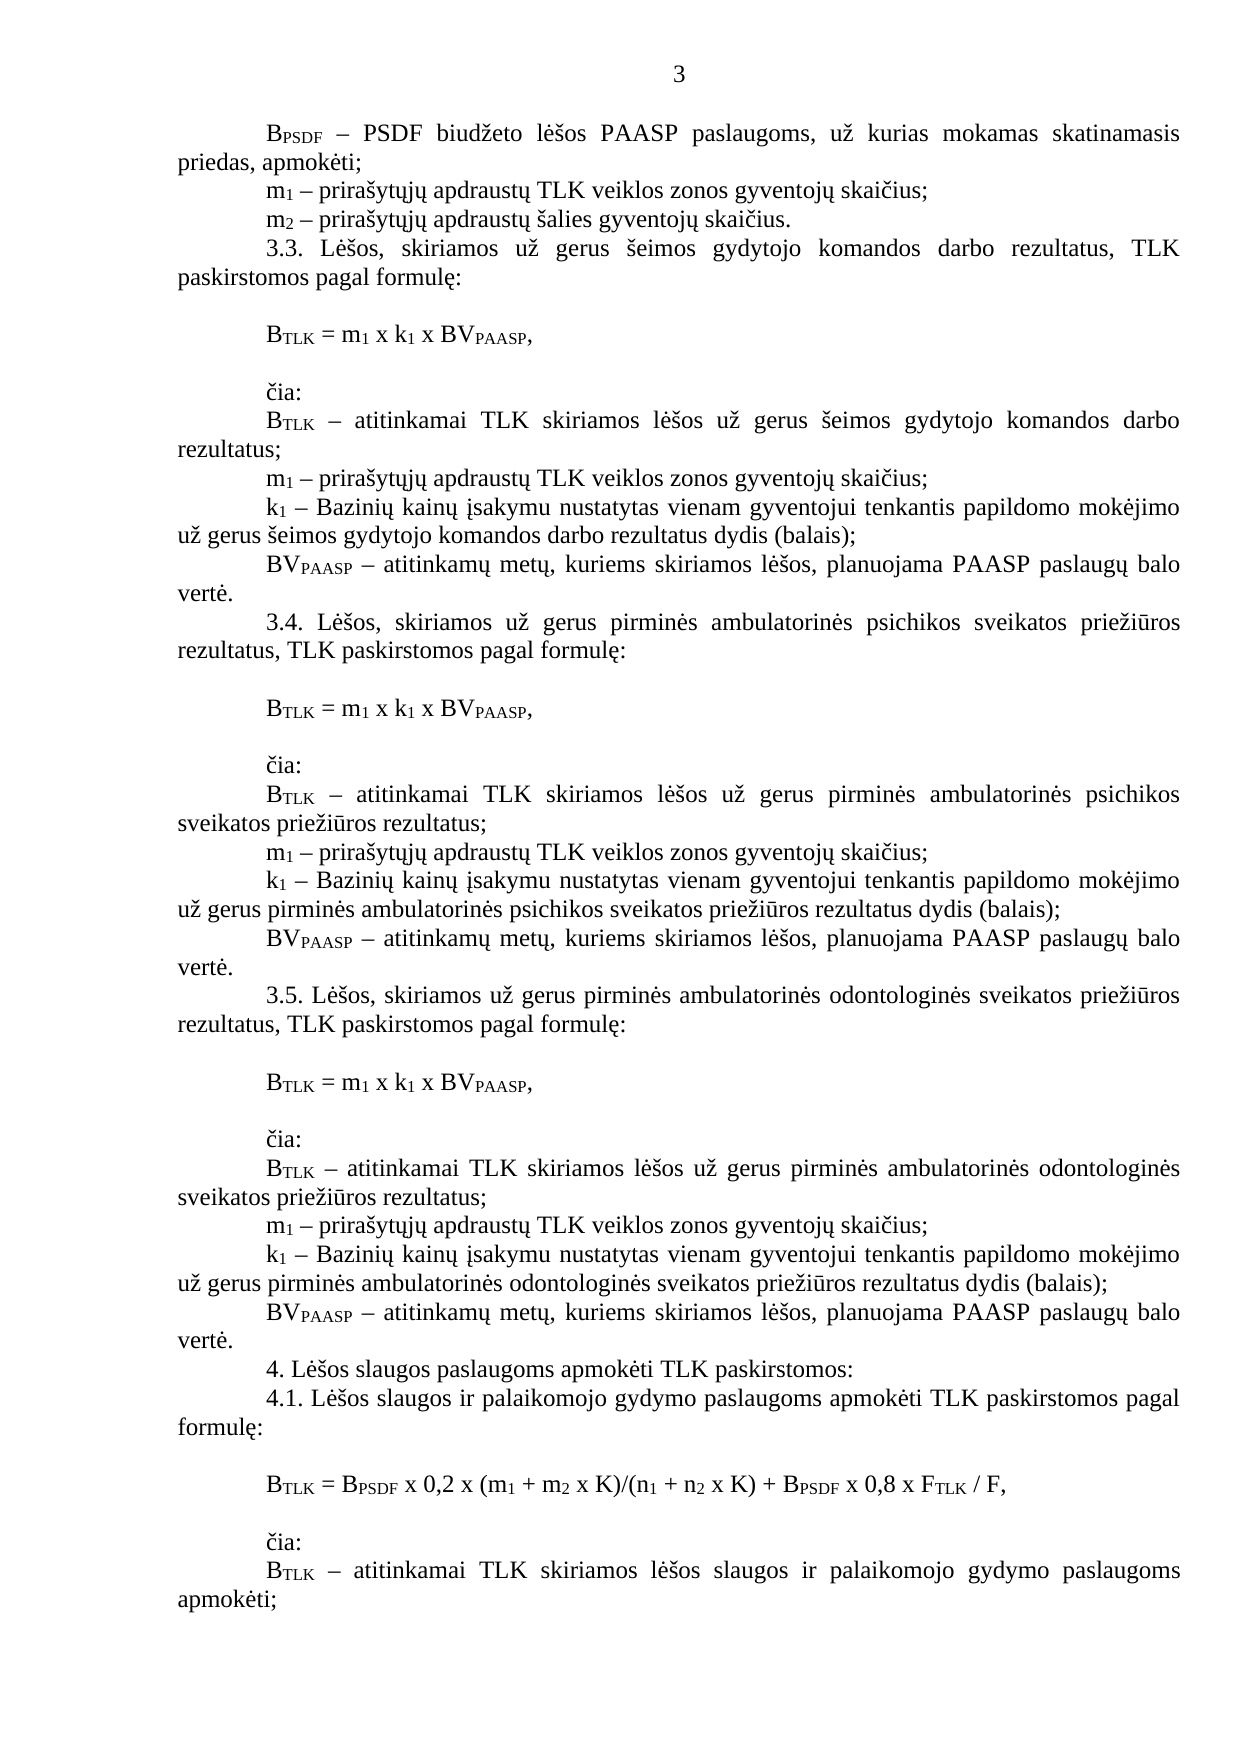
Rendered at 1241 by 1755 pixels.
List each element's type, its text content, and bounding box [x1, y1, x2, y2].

text m1 – prirašytųjų apdraustų TLK veiklos zonos gyventojų skaičius; [177, 837, 1181, 866]
text k1 – Bazinių kainų įsakymu nustatytas vienam gyventojui tenkantis papildomo mokėjimo už gerus pirminės ambulatorinės psichikos sveikatos priežiūros rezultatus dydis (balais); [177, 866, 1181, 923]
text BTLK = m1 x k1 x BVPAASP, [177, 319, 1181, 348]
text BPSDF – PSDF biudžeto lėšos PAASP paslaugoms, už kurias mokamas skatinamasis priedas, apmokėti; [177, 118, 1181, 176]
text BTLK – atitinkamai TLK skiriamos lėšos slaugos ir palaikomojo gydymo paslaugoms apmokėti; [177, 1556, 1181, 1613]
text čia: [177, 1527, 1181, 1556]
text 3.3. Lėšos, skiriamos už gerus šeimos gydytojo komandos darbo rezultatus, TLK paskirstomos pagal formulę: [177, 233, 1181, 291]
text m1 – prirašytųjų apdraustų TLK veiklos zonos gyventojų skaičius; [177, 176, 1181, 204]
text BTLK – atitinkamai TLK skiriamos lėšos už gerus šeimos gydytojo komandos darbo rezultatus; [177, 406, 1181, 463]
text m1 – prirašytųjų apdraustų TLK veiklos zonos gyventojų skaičius; [177, 1211, 1181, 1239]
text čia: [177, 377, 1181, 406]
text čia: [177, 751, 1181, 779]
text m1 – prirašytųjų apdraustų TLK veiklos zonos gyventojų skaičius; [177, 463, 1181, 492]
text BTLK = BPSDF x 0,2 x (m1 + m2 x K)/(n1 + n2 x K) + BPSDF x 0,8 x FTLK / F, [177, 1469, 1181, 1498]
text čia: [177, 1124, 1181, 1153]
text k1 – Bazinių kainų įsakymu nustatytas vienam gyventojui tenkantis papildomo mokėjimo už gerus pirminės ambulatorinės odontologinės sveikatos priežiūros rezultatus dydis (balais); [177, 1239, 1181, 1297]
text BVPAASP – atitinkamų metų, kuriems skiriamos lėšos, planuojama PAASP paslaugų balo vertė. [177, 549, 1181, 607]
text m2 – prirašytųjų apdraustų šalies gyventojų skaičius. [177, 204, 1181, 233]
text BTLK – atitinkamai TLK skiriamos lėšos už gerus pirminės ambulatorinės odontologinės sveikatos priežiūros rezultatus; [177, 1153, 1181, 1211]
text 4.1. Lėšos slaugos ir palaikomojo gydymo paslaugoms apmokėti TLK paskirstomos pagal formulę: [177, 1383, 1181, 1441]
text BTLK – atitinkamai TLK skiriamos lėšos už gerus pirminės ambulatorinės psichikos sveikatos priežiūros rezultatus; [177, 779, 1181, 837]
text 4. Lėšos slaugos paslaugoms apmokėti TLK paskirstomos: [177, 1354, 1181, 1383]
text BVPAASP – atitinkamų metų, kuriems skiriamos lėšos, planuojama PAASP paslaugų balo vertė. [177, 1297, 1181, 1354]
text BTLK = m1 x k1 x BVPAASP, [177, 693, 1181, 722]
text k1 – Bazinių kainų įsakymu nustatytas vienam gyventojui tenkantis papildomo mokėjimo už gerus šeimos gydytojo komandos darbo rezultatus dydis (balais); [177, 492, 1181, 549]
text 3.4. Lėšos, skiriamos už gerus pirminės ambulatorinės psichikos sveikatos priežiūros rezultatus, TLK paskirstomos pagal formulę: [177, 607, 1181, 664]
text BTLK = m1 x k1 x BVPAASP, [177, 1067, 1181, 1096]
text BVPAASP – atitinkamų metų, kuriems skiriamos lėšos, planuojama PAASP paslaugų balo vertė. [177, 923, 1181, 981]
text 3.5. Lėšos, skiriamos už gerus pirminės ambulatorinės odontologinės sveikatos priežiūros rezultatus, TLK paskirstomos pagal formulę: [177, 981, 1181, 1038]
